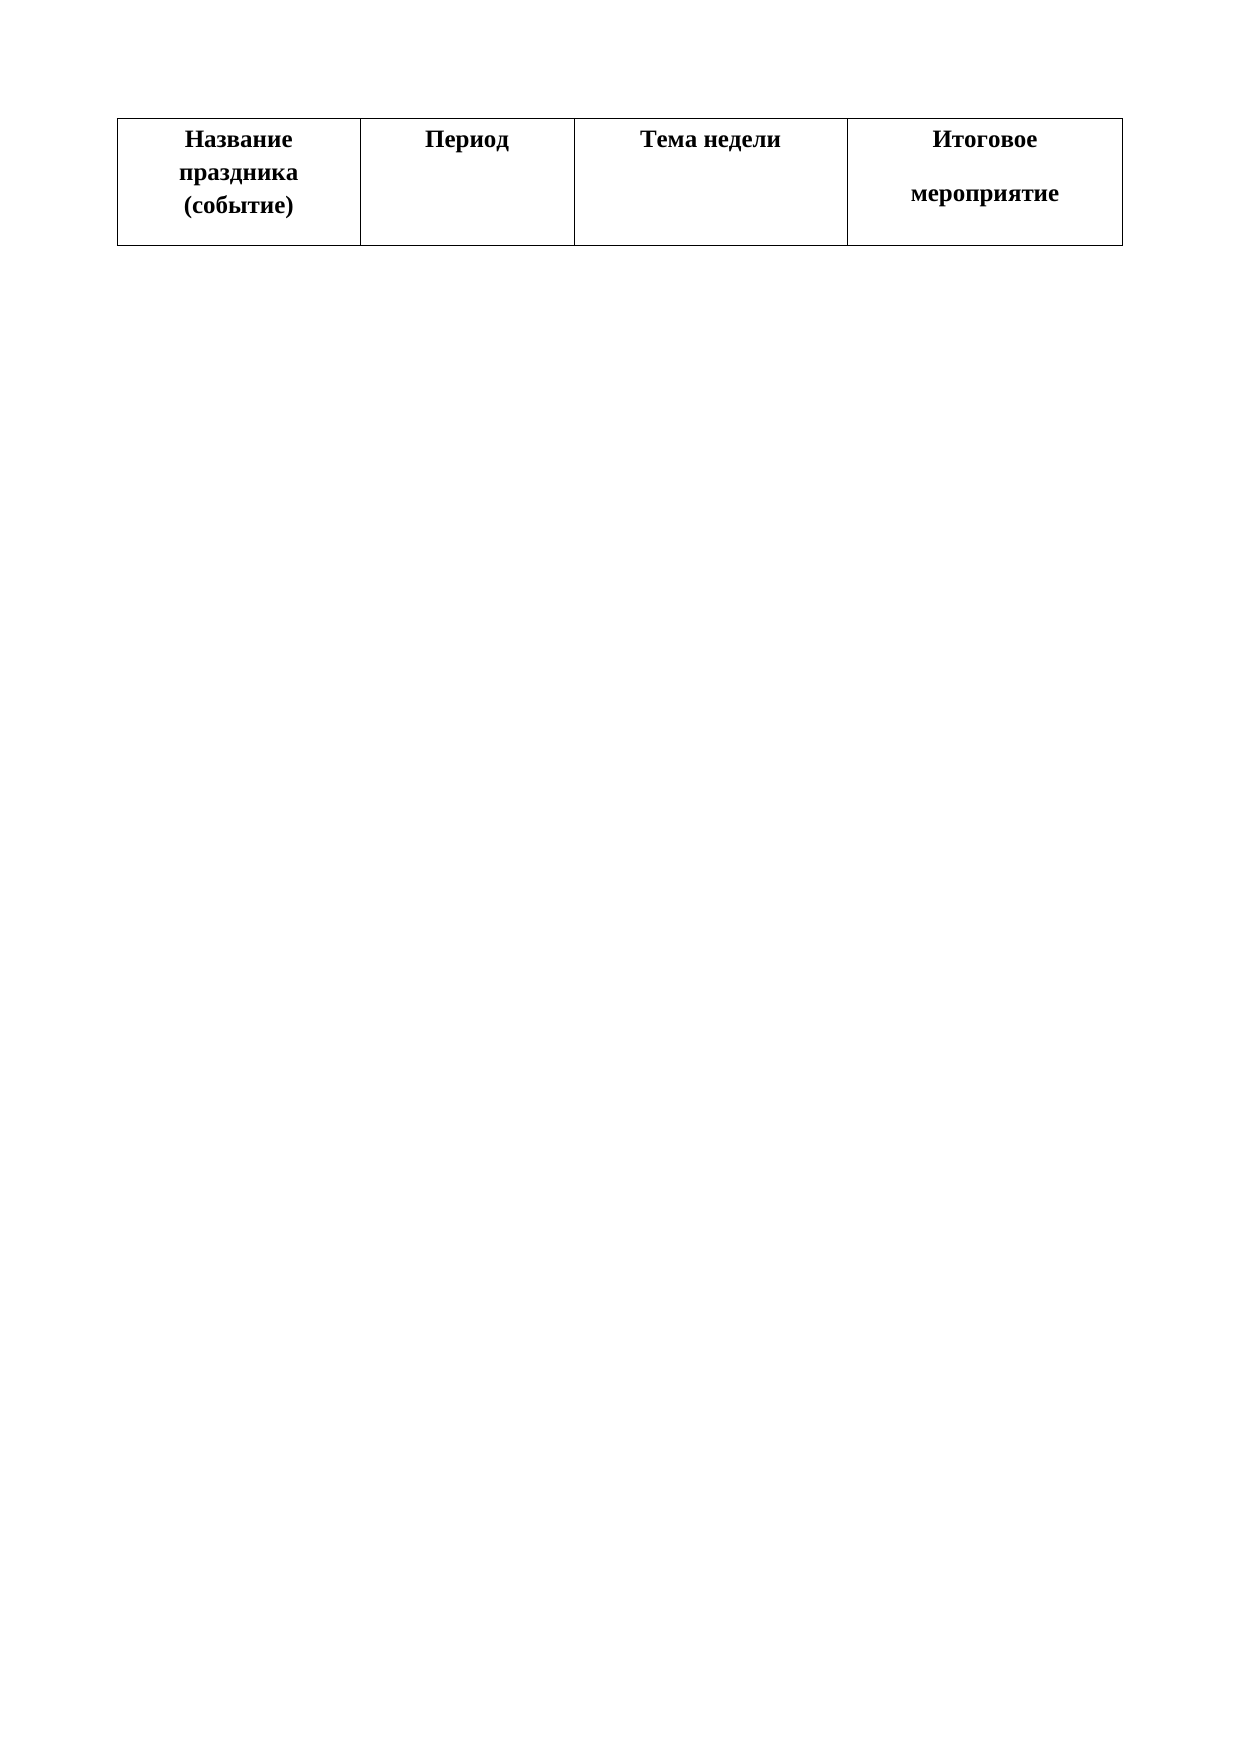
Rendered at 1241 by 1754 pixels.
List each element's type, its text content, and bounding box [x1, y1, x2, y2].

table_header Итоговое мероприятие [848, 119, 1122, 245]
table_header Период [361, 119, 574, 245]
table_header Название праздника (событие) [118, 119, 360, 245]
table_header Тема недели [575, 119, 847, 245]
